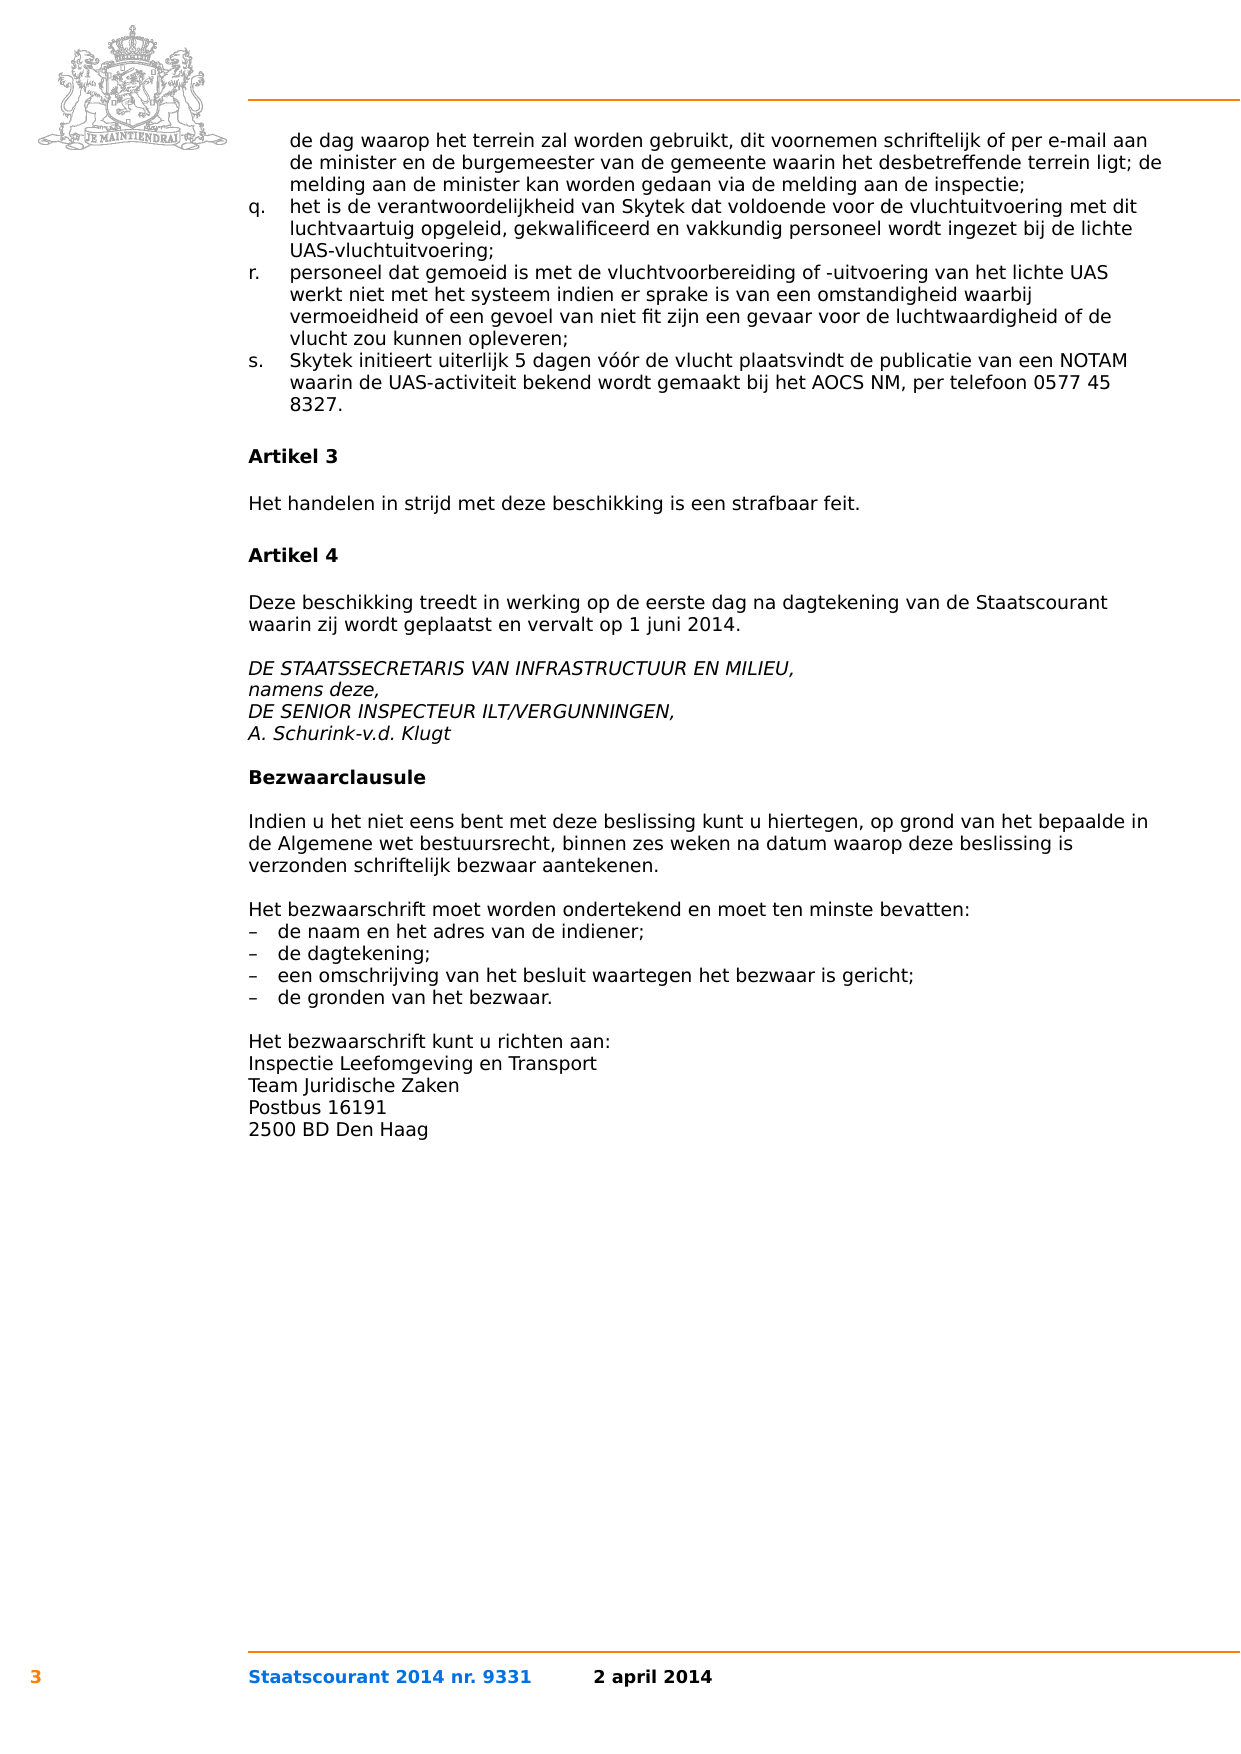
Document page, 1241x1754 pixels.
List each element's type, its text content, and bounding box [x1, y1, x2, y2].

text Inspectie Leefomgeving en Transport [248, 1053, 1163, 1074]
text Het bezwaarschrift kunt u richten aan: [248, 1031, 1163, 1053]
text – een omschrijving van het besluit waartegen het bezwaar is gericht; [248, 965, 1163, 987]
text Bezwaarclausule [248, 767, 1163, 789]
subtitle Artikel 4 [248, 544, 1163, 567]
text q. het is de verantwoordelijkheid van Skytek dat voldoende voor de vluchtuitvoering met dit luchtvaartuig opgeleid, gekwalificeerd en vakkundig personeel wordt ingezet bij de lichte UAS-vluchtuitvoering; [248, 196, 1163, 262]
text Postbus 16191 [248, 1097, 1163, 1118]
subtitle Artikel 3 [248, 446, 1163, 468]
text 2500 BD Den Haag [248, 1118, 1163, 1141]
text – de gronden van het bezwaar. [248, 987, 1163, 1009]
text Het bezwaarschrift moet worden ondertekend en moet ten minste bevatten: [248, 899, 1163, 921]
text Indien u het niet eens bent met deze beslissing kunt u hiertegen, op grond van het bepaalde in de Algemene wet bestuursrecht, binnen zes weken na datum waarop deze beslissing is verzonden schriftelijk bezwaar aantekenen. [248, 811, 1163, 877]
picture [38, 25, 227, 150]
text – de dagtekening; [248, 943, 1163, 965]
text de dag waarop het terrein zal worden gebruikt, dit voornemen schriftelijk of per e-mail aan de minister en de burgemeester van de gemeente waarin het desbetreffende terrein ligt; de melding aan de minister kan worden gedaan via de melding aan de inspectie; [248, 130, 1163, 196]
text – de naam en het adres van de indiener; [248, 921, 1163, 943]
text Team Juridische Zaken [248, 1074, 1163, 1097]
text DE STAATSSECRETARIS VAN INFRASTRUCTUUR EN MILIEU, namens deze, DE SENIOR INSPECTEUR ILT/VERGUNNINGEN, A. Schurink-v.d. Klugt [248, 657, 1163, 745]
text s. Skytek initieert uiterlijk 5 dagen vóór de vlucht plaatsvindt de publicatie van een NOTAM waarin de UAS-activiteit bekend wordt gemaakt bij het AOCS NM, per telefoon 0577 45 8327. [248, 350, 1163, 416]
text r. personeel dat gemoeid is met de vluchtvoorbereiding of -uitvoering van het lichte UAS werkt niet met het systeem indien er sprake is van een omstandigheid waarbij vermoeidheid of een gevoel van niet fit zijn een gevaar voor de luchtwaardigheid of de vlucht zou kunnen opleveren; [248, 262, 1163, 350]
text Het handelen in strijd met deze beschikking is een strafbaar feit. [248, 493, 1163, 514]
text Deze beschikking treedt in werking op de eerste dag na dagtekening van de Staatscourant waarin zij wordt geplaatst en vervalt op 1 juni 2014. [248, 592, 1163, 636]
